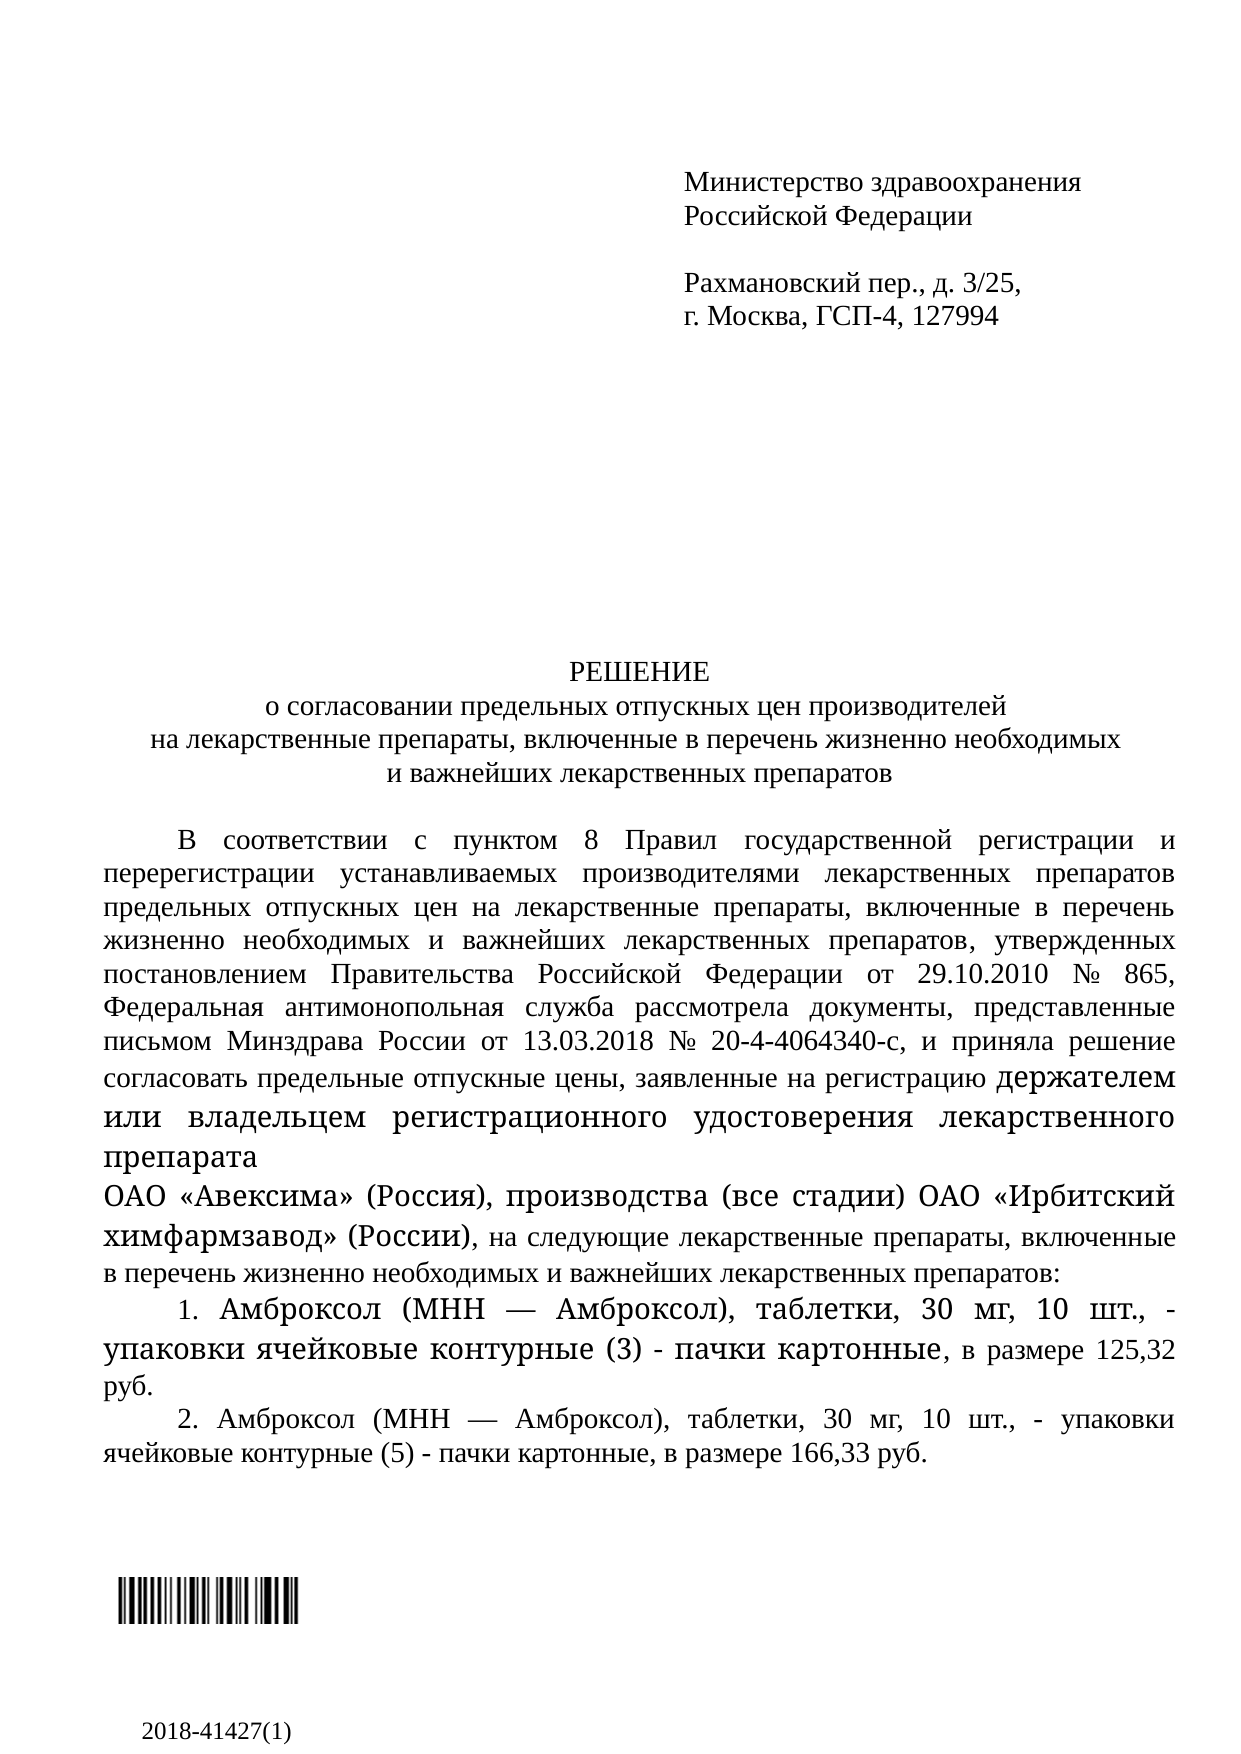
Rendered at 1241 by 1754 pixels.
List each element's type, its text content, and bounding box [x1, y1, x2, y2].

text Министерство здравоохранения [684, 164, 1176, 198]
text и важнейших лекарственных препаратов [103, 755, 1176, 788]
text В соответствии с пунктом 8 Правил государственной регистрации и перерегистрации устанавливаемых производителями лекарственных препаратов предельных отпускных цен на лекарственные препараты, включенные в перечень жизненно необходимых и важнейших лекарственных препаратов, утвержденных постановлением Правительства Российской Федерации от 29.10.2010 № 865, Федеральная антимонопольная служба рассмотрела документы, представленные письмом Минздрава России от 13.03.2018 № 20-4-4064340-с, и приняла решение согласовать предельные отпускные цены, заявленные на регистрацию держателем или владельцем регистрационного удостоверения лекарственного препарата ОАО «Авексима» (Россия), производства (все стадии) ОАО «Ирбитский химфармзавод» (России), на следующие лекарственные препараты, включенные в перечень жизненно необходимых и важнейших лекарственных препаратов: [103, 822, 1176, 1289]
text на лекарственные препараты, включенные в перечень жизненно необходимых [103, 721, 1176, 755]
text Рахмановский пер., д. 3/25, [684, 265, 1176, 298]
picture [103, 1577, 316, 1624]
text 1. Амброксол (МНН — Амброксол), таблетки, 30 мг, 10 шт., - упаковки ячейковые контурные (3) - пачки картонные, в размере 125,32 руб. [103, 1289, 1176, 1402]
text Российской Федерации [684, 198, 1176, 231]
text о согласовании предельных отпускных цен производителей [103, 688, 1176, 721]
text г. Москва, ГСП-4, 127994 [684, 298, 1176, 332]
text 2. Амброксол (МНН — Амброксол), таблетки, 30 мг, 10 шт., - упаковки ячейковые контурные (5) - пачки картонные, в размере 166,33 руб. [103, 1402, 1176, 1469]
text РЕШЕНИЕ [103, 654, 1176, 688]
